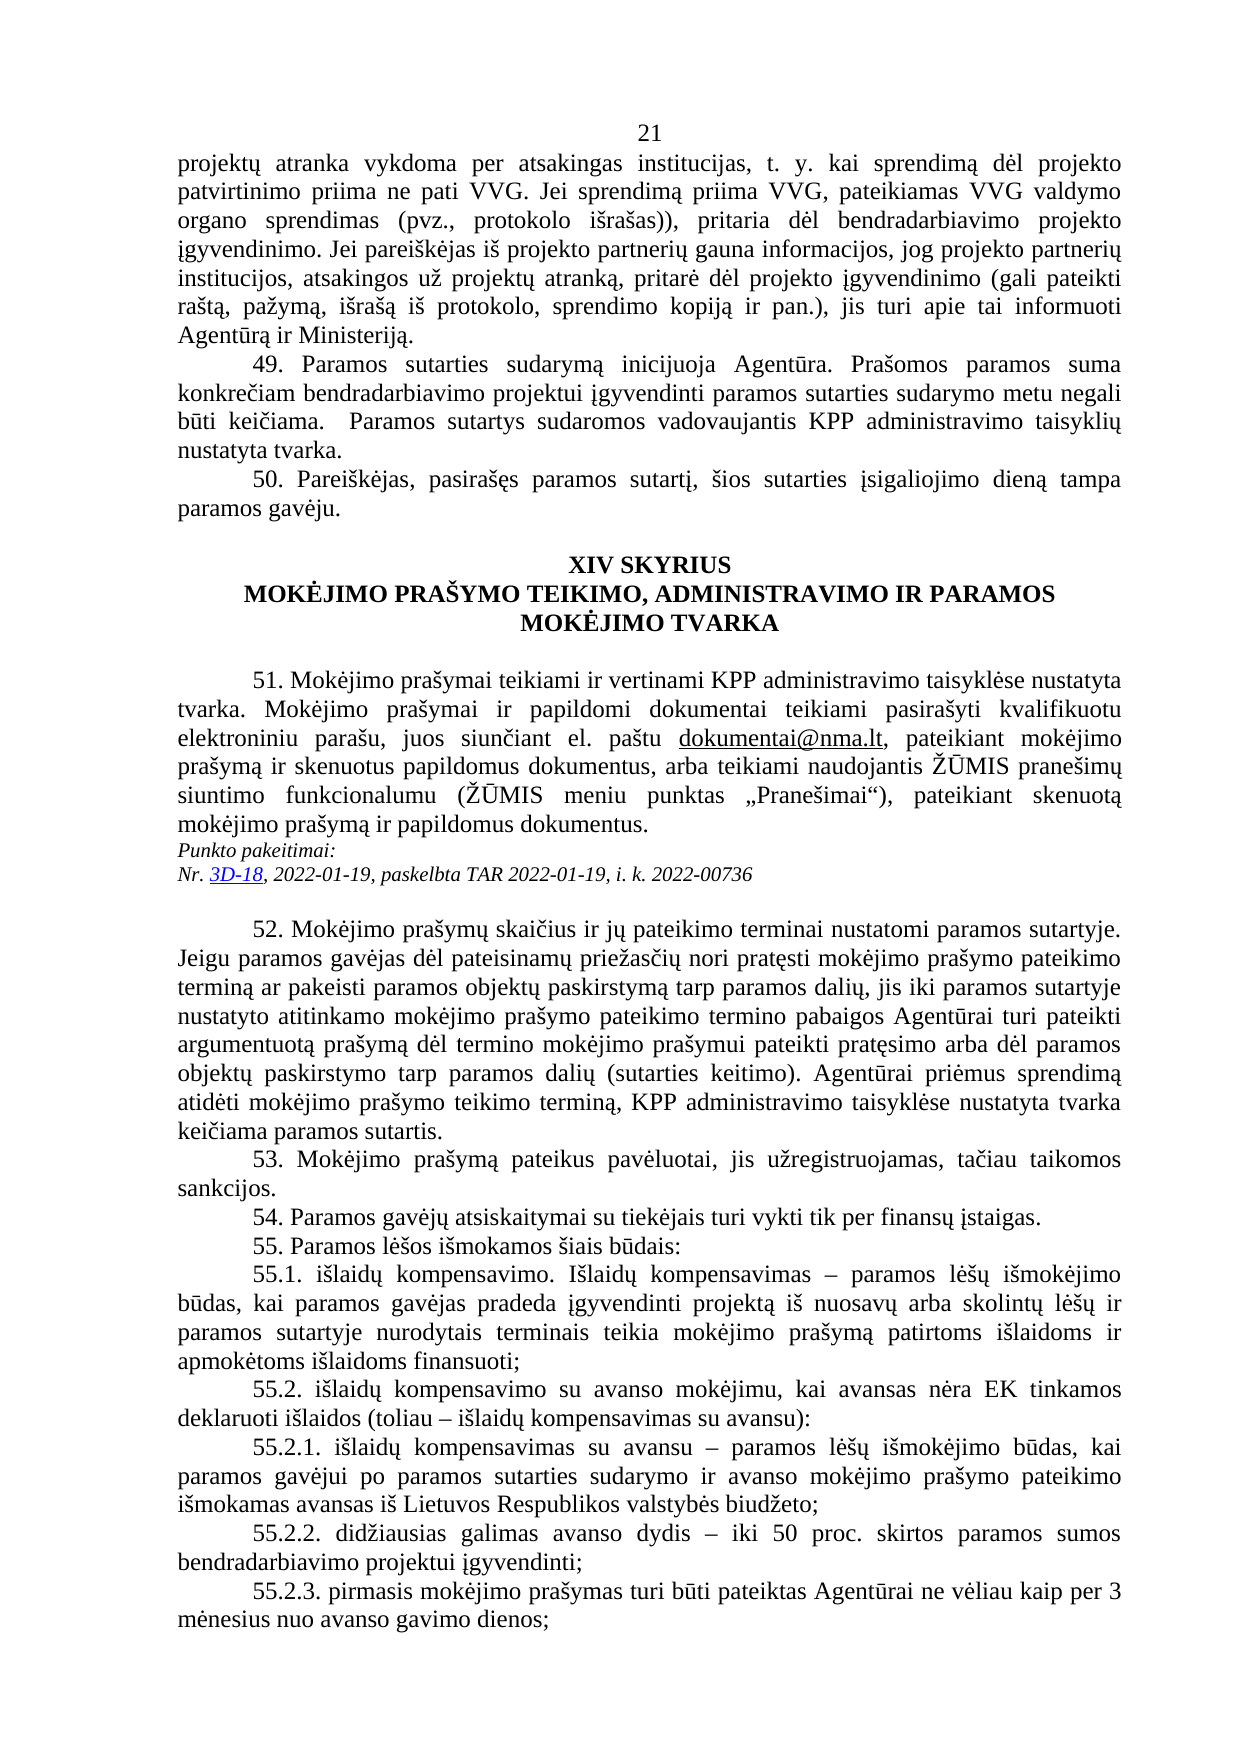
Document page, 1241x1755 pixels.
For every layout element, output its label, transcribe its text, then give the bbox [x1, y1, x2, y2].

text projektų atranka vykdoma per atsakingas institucijas, t. y. kai sprendimą dėl projekto patvirtinimo priima ne pati VVG. Jei sprendimą priima VVG, pateikiamas VVG valdymo organo sprendimas (pvz., protokolo išrašas)), pritaria dėl bendradarbiavimo projekto įgyvendinimo. Jei pareiškėjas iš projekto partnerių gauna informacijos, jog projekto partnerių institucijos, atsakingos už projektų atranką, pritarė dėl projekto įgyvendinimo (gali pateikti raštą, pažymą, išrašą iš protokolo, sprendimo kopiją ir pan.), jis turi apie tai informuoti Agentūrą ir Ministeriją. [177, 148, 1122, 349]
text 50. Pareiškėjas, pasirašęs paramos sutartį, šios sutarties įsigaliojimo dieną tampa paramos gavėju. [177, 464, 1122, 521]
text MOKĖJIMO PRAŠYMO TEIKIMO, ADMINISTRAVIMO IR PARAMOS MOKĖJIMO TVARKA [177, 579, 1122, 636]
text 55.2.2. didžiausias galimas avanso dydis – iki 50 proc. skirtos paramos sumos bendradarbiavimo projektui įgyvendinti; [177, 1518, 1122, 1576]
text 49. Paramos sutarties sudarymą inicijuoja Agentūra. Prašomos paramos suma konkrečiam bendradarbiavimo projektui įgyvendinti paramos sutarties sudarymo metu negali būti keičiama. Paramos sutartys sudaromos vadovaujantis KPP administravimo taisyklių nustatyta tvarka. [177, 349, 1122, 464]
text 55.2. išlaidų kompensavimo su avanso mokėjimu, kai avansas nėra EK tinkamos deklaruoti išlaidos (toliau – išlaidų kompensavimas su avansu): [177, 1374, 1122, 1432]
text 51. Mokėjimo prašymai teikiami ir vertinami KPP administravimo taisyklėse nustatyta tvarka. Mokėjimo prašymai ir papildomi dokumentai teikiami pasirašyti kvalifikuotu elektroniniu parašu, juos siunčiant el. paštu dokumentai@nma.lt, pateikiant mokėjimo prašymą ir skenuotus papildomus dokumentus, arba teikiami naudojantis ŽŪMIS pranešimų siuntimo funkcionalumu (ŽŪMIS meniu punktas „Pranešimai“), pateikiant skenuotą mokėjimo prašymą ir papildomus dokumentus. [177, 665, 1122, 838]
text 54. Paramos gavėjų atsiskaitymai su tiekėjais turi vykti tik per finansų įstaigas. [177, 1202, 1122, 1231]
text 55.2.1. išlaidų kompensavimas su avansu – paramos lėšų išmokėjimo būdas, kai paramos gavėjui po paramos sutarties sudarymo ir avanso mokėjimo prašymo pateikimo išmokamas avansas iš Lietuvos Respublikos valstybės biudžeto; [177, 1432, 1122, 1518]
text 52. Mokėjimo prašymų skaičius ir jų pateikimo terminai nustatomi paramos sutartyje. Jeigu paramos gavėjas dėl pateisinamų priežasčių nori pratęsti mokėjimo prašymo pateikimo terminą ar pakeisti paramos objektų paskirstymą tarp paramos dalių, jis iki paramos sutartyje nustatyto atitinkamo mokėjimo prašymo pateikimo termino pabaigos Agentūrai turi pateikti argumentuotą prašymą dėl termino mokėjimo prašymui pateikti pratęsimo arba dėl paramos objektų paskirstymo tarp paramos dalių (sutarties keitimo). Agentūrai priėmus sprendimą atidėti mokėjimo prašymo teikimo terminą, KPP administravimo taisyklėse nustatyta tvarka keičiama paramos sutartis. [177, 914, 1122, 1144]
text 55.2.3. pirmasis mokėjimo prašymas turi būti pateiktas Agentūrai ne vėliau kaip per 3 mėnesius nuo avanso gavimo dienos; [177, 1576, 1122, 1633]
text Punkto pakeitimai: [177, 838, 1122, 862]
text 53. Mokėjimo prašymą pateikus pavėluotai, jis užregistruojamas, tačiau taikomos sankcijos. [177, 1144, 1122, 1202]
text XIV SKYRIUS [177, 550, 1122, 579]
text 55.1. išlaidų kompensavimo. Išlaidų kompensavimas – paramos lėšų išmokėjimo būdas, kai paramos gavėjas pradeda įgyvendinti projektą iš nuosavų arba skolintų lėšų ir paramos sutartyje nurodytais terminais teikia mokėjimo prašymą patirtoms išlaidoms ir apmokėtoms išlaidoms finansuoti; [177, 1259, 1122, 1374]
text 55. Paramos lėšos išmokamos šiais būdais: [177, 1231, 1122, 1259]
text Nr. 3D-18, 2022-01-19, paskelbta TAR 2022-01-19, i. k. 2022-00736 [177, 862, 1122, 886]
